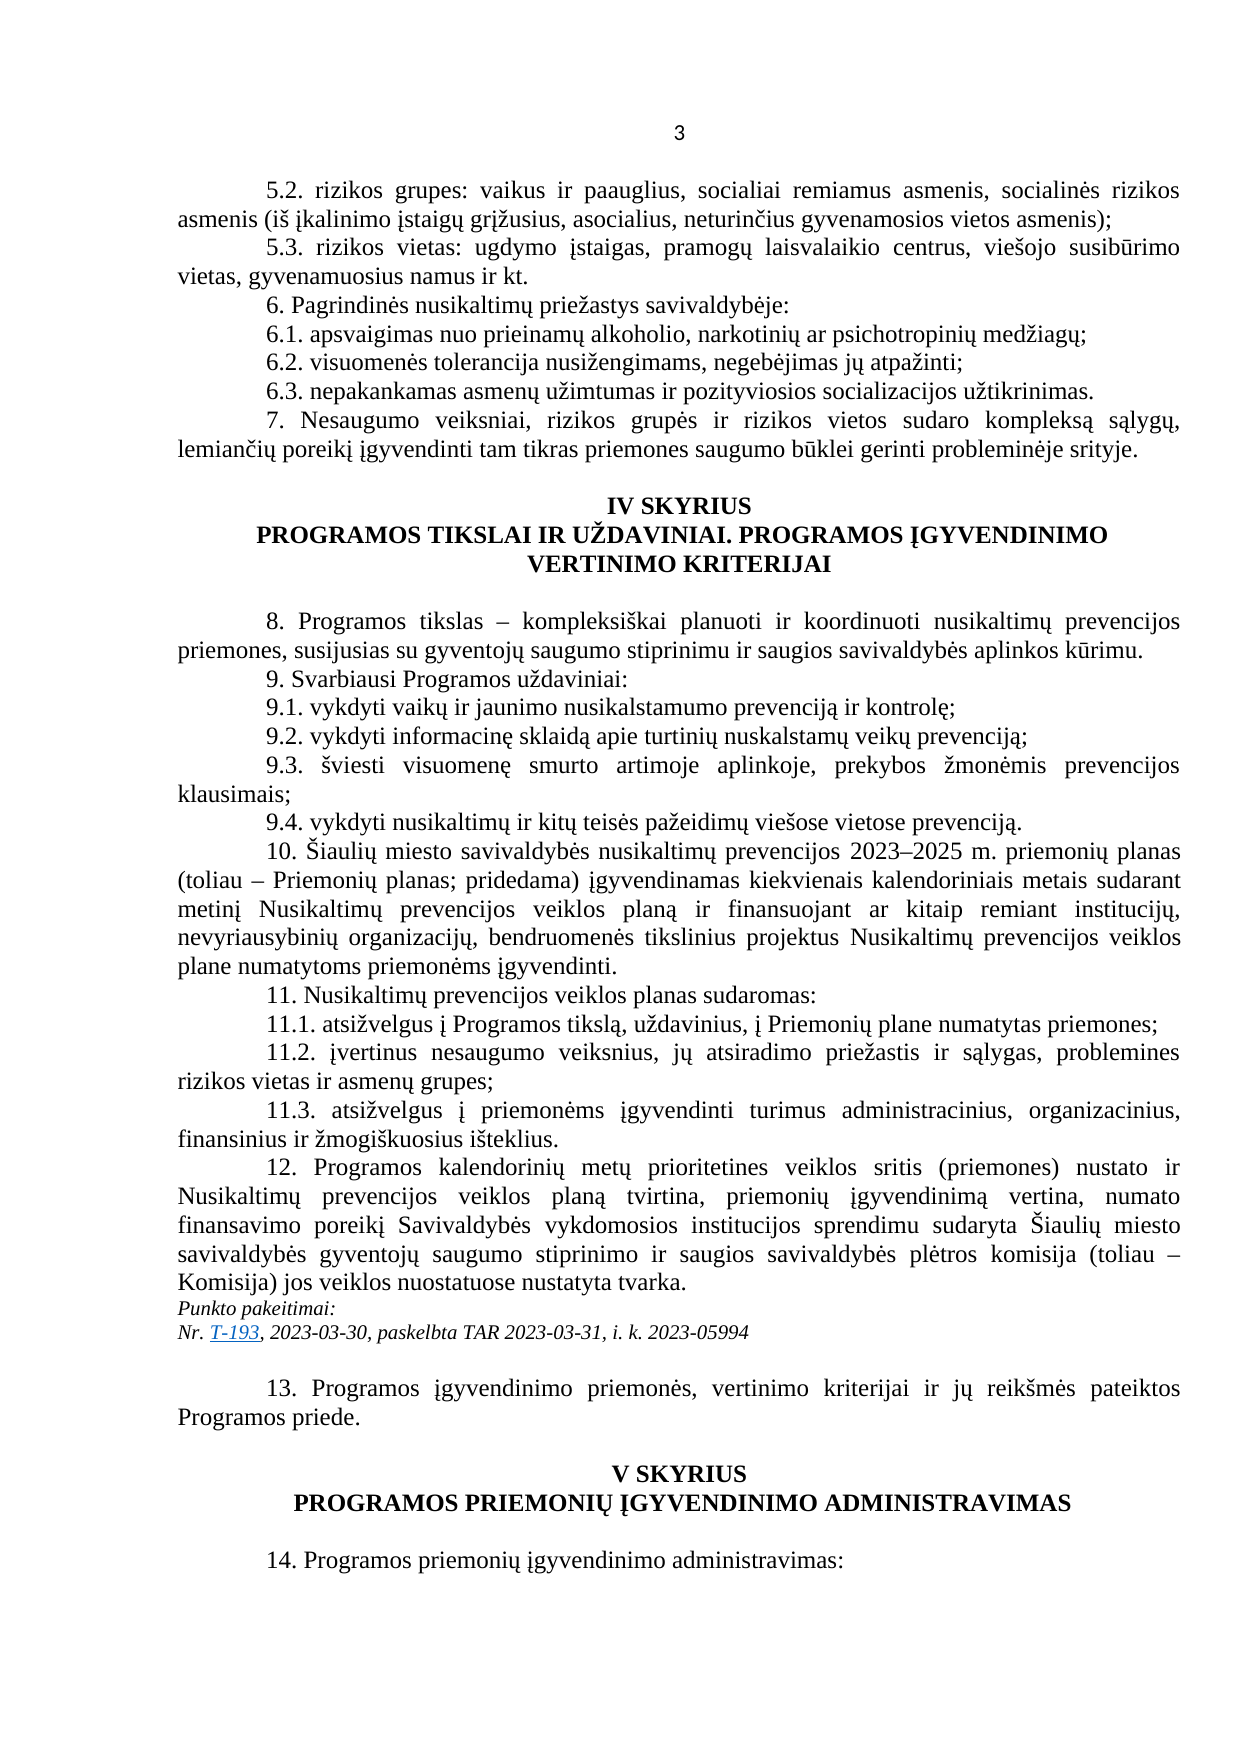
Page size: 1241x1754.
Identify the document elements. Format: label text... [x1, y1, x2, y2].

text 6.2. visuomenės tolerancija nusižengimams, negebėjimas jų atpažinti; [177, 347, 1181, 376]
text 9.1. vykdyti vaikų ir jaunimo nusikalstamumo prevenciją ir kontrolę; [177, 692, 1181, 721]
text 5.3. rizikos vietas: ugdymo įstaigas, pramogų laisvalaikio centrus, viešojo susibūrimo vietas, gyvenamuosius namus ir kt. [177, 232, 1181, 290]
text IV SKYRIUS [177, 491, 1181, 520]
text PROGRAMOS TIKSLAI IR UŽDAVINIAI. PROGRAMOS ĮGYVENDINIMO VERTINIMO KRITERIJAI [177, 520, 1181, 577]
text 11.1. atsižvelgus į Programos tikslą, uždavinius, į Priemonių plane numatytas priemones; [177, 1009, 1181, 1037]
text 10. Šiaulių miesto savivaldybės nusikaltimų prevencijos 2023–2025 m. priemonių planas (toliau – Priemonių planas; pridedama) įgyvendinamas kiekvienais kalendoriniais metais sudarant metinį Nusikaltimų prevencijos veiklos planą ir finansuojant ar kitaip remiant institucijų, nevyriausybinių organizacijų, bendruomenės tikslinius projektus Nusikaltimų prevencijos veiklos plane numatytoms priemonėms įgyvendinti. [177, 836, 1181, 980]
text 11.3. atsižvelgus į priemonėms įgyvendinti turimus administracinius, organizacinius, finansinius ir žmogiškuosius išteklius. [177, 1095, 1181, 1152]
text Punkto pakeitimai: [177, 1296, 1181, 1320]
text 5.2. rizikos grupes: vaikus ir paauglius, socialiai remiamus asmenis, socialinės rizikos asmenis (iš įkalinimo įstaigų grįžusius, asocialius, neturinčius gyvenamosios vietos asmenis); [177, 175, 1181, 232]
text 9.2. vykdyti informacinę sklaidą apie turtinių nuskalstamų veikų prevenciją; [177, 721, 1181, 750]
text V SKYRIUS [177, 1459, 1181, 1488]
text 9.4. vykdyti nusikaltimų ir kitų teisės pažeidimų viešose vietose prevenciją. [177, 807, 1181, 836]
text 7. Nesaugumo veiksniai, rizikos grupės ir rizikos vietos sudaro kompleksą sąlygų, lemiančių poreikį įgyvendinti tam tikras priemones saugumo būklei gerinti probleminėje srityje. [177, 405, 1181, 462]
text 9.3. šviesti visuomenę smurto artimoje aplinkoje, prekybos žmonėmis prevencijos klausimais; [177, 750, 1181, 807]
text 12. Programos kalendorinių metų prioritetines veiklos sritis (priemones) nustato ir Nusikaltimų prevencijos veiklos planą tvirtina, priemonių įgyvendinimą vertina, numato finansavimo poreikį Savivaldybės vykdomosios institucijos sprendimu sudaryta Šiaulių miesto savivaldybės gyventojų saugumo stiprinimo ir saugios savivaldybės plėtros komisija (toliau – Komisija) jos veiklos nuostatuose nustatyta tvarka. [177, 1152, 1181, 1296]
text Nr. T-193, 2023-03-30, paskelbta TAR 2023-03-31, i. k. 2023-05994 [177, 1320, 1181, 1344]
text 14. Programos priemonių įgyvendinimo administravimas: [177, 1546, 1181, 1574]
text PROGRAMOS PRIEMONIŲ ĮGYVENDINIMO ADMINISTRAVIMAS [177, 1488, 1181, 1517]
text 9. Svarbiausi Programos uždaviniai: [177, 664, 1181, 692]
text 6.3. nepakankamas asmenų užimtumas ir pozityviosios socializacijos užtikrinimas. [177, 376, 1181, 405]
text 13. Programos įgyvendinimo priemonės, vertinimo kriterijai ir jų reikšmės pateiktos Programos priede. [177, 1373, 1181, 1431]
text 6. Pagrindinės nusikaltimų priežastys savivaldybėje: [177, 290, 1181, 319]
text 11. Nusikaltimų prevencijos veiklos planas sudaromas: [177, 980, 1181, 1009]
text 8. Programos tikslas – kompleksiškai planuoti ir koordinuoti nusikaltimų prevencijos priemones, susijusias su gyventojų saugumo stiprinimu ir saugios savivaldybės aplinkos kūrimu. [177, 606, 1181, 664]
text 11.2. įvertinus nesaugumo veiksnius, jų atsiradimo priežastis ir sąlygas, problemines rizikos vietas ir asmenų grupes; [177, 1037, 1181, 1095]
text 6.1. apsvaigimas nuo prieinamų alkoholio, narkotinių ar psichotropinių medžiagų; [177, 319, 1181, 347]
